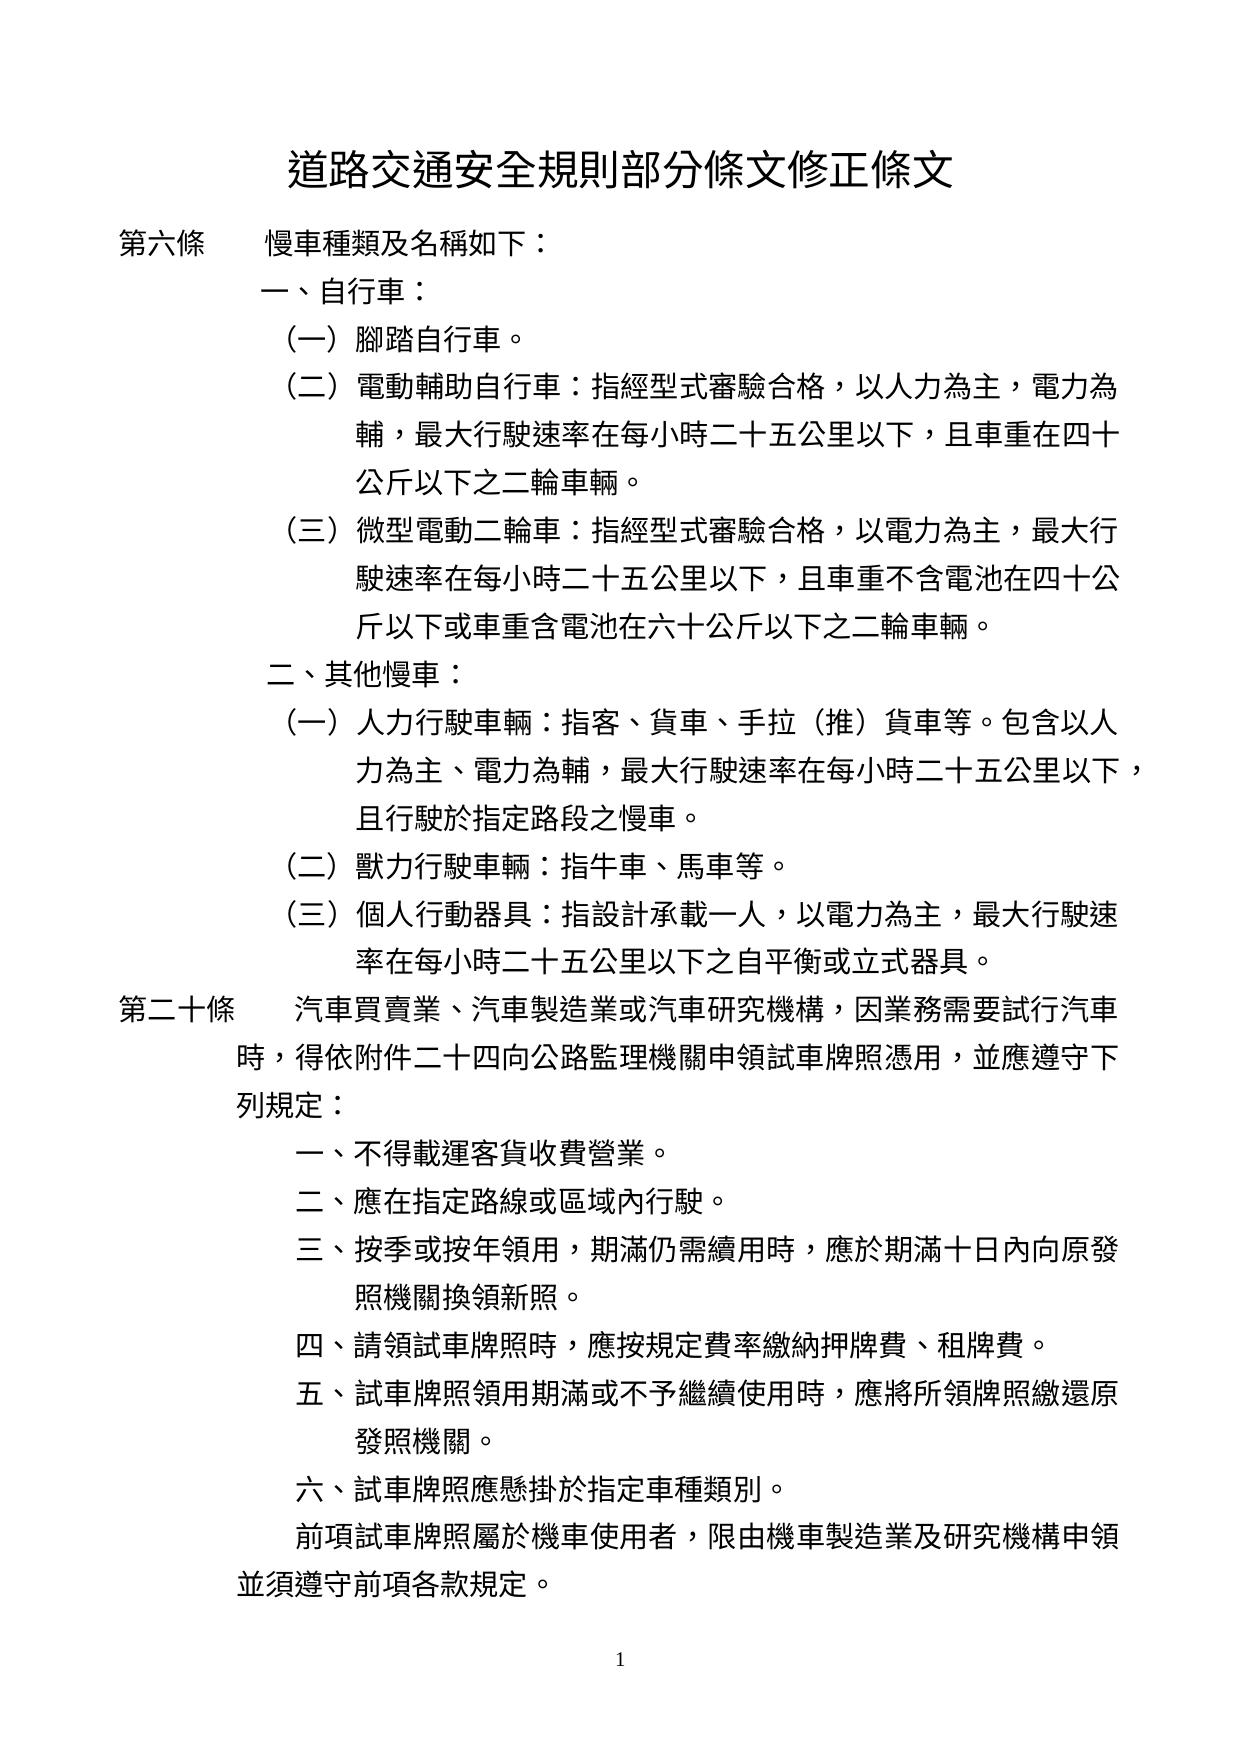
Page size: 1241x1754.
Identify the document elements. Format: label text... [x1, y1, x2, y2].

text 一、自行車： [148, 264, 1122, 312]
text （三）微型電動二輪車：指經型式審驗合格，以電力為主，最大行駛速率在每小時二十五公里以下，且車重不含電池在四十公斤以下或車重含電池在六十公斤以下之二輪車輛。 [268, 503, 1122, 647]
text 第二十條 汽車買賣業、汽車製造業或汽車研究機構，因業務需要試行汽車時，得依附件二十四向公路監理機關申領試車牌照憑用，並應遵守下列規定： [118, 982, 1122, 1126]
text 四、請領試車牌照時，應按規定費率繳納押牌費、租牌費。 [295, 1318, 1122, 1366]
text （三）個人行動器具：指設計承載一人，以電力為主，最大行駛速率在每小時二十五公里以下之自平衡或立式器具。 [268, 887, 1122, 982]
text 一、不得載運客貨收費營業。 [295, 1126, 1122, 1174]
text 五、試車牌照領用期滿或不予繼續使用時，應將所領牌照繳還原發照機關。 [295, 1366, 1122, 1462]
text 前項試車牌照屬於機車使用者，限由機車製造業及研究機構申領，並須遵守前項各款規定。 [236, 1509, 1122, 1605]
text （一）人力行駛車輛：指客、貨車、手拉（推）貨車等。包含以人力為主、電力為輔，最大行駛速率在每小時二十五公里以下，且行駛於指定路段之慢車。 [268, 695, 1122, 839]
text （二）電動輔助自行車：指經型式審驗合格，以人力為主，電力為輔，最大行駛速率在每小時二十五公里以下，且車重在四十公斤以下之二輪車輛。 [268, 359, 1122, 503]
text 二、應在指定路線或區域內行駛。 [295, 1174, 1122, 1222]
text 六、試車牌照應懸掛於指定車種類別。 [295, 1462, 1122, 1509]
text （一）腳踏自行車。 [268, 312, 1122, 359]
text 三、按季或按年領用，期滿仍需續用時，應於期滿十日內向原發照機關換領新照。 [295, 1222, 1122, 1318]
text 道路交通安全規則部分條文修正條文 [118, 137, 1122, 197]
text （二）獸力行駛車輛：指牛車、馬車等。 [268, 839, 1122, 887]
text 二、其他慢車： [148, 647, 1122, 695]
text 第六條 慢車種類及名稱如下： [118, 216, 1122, 264]
